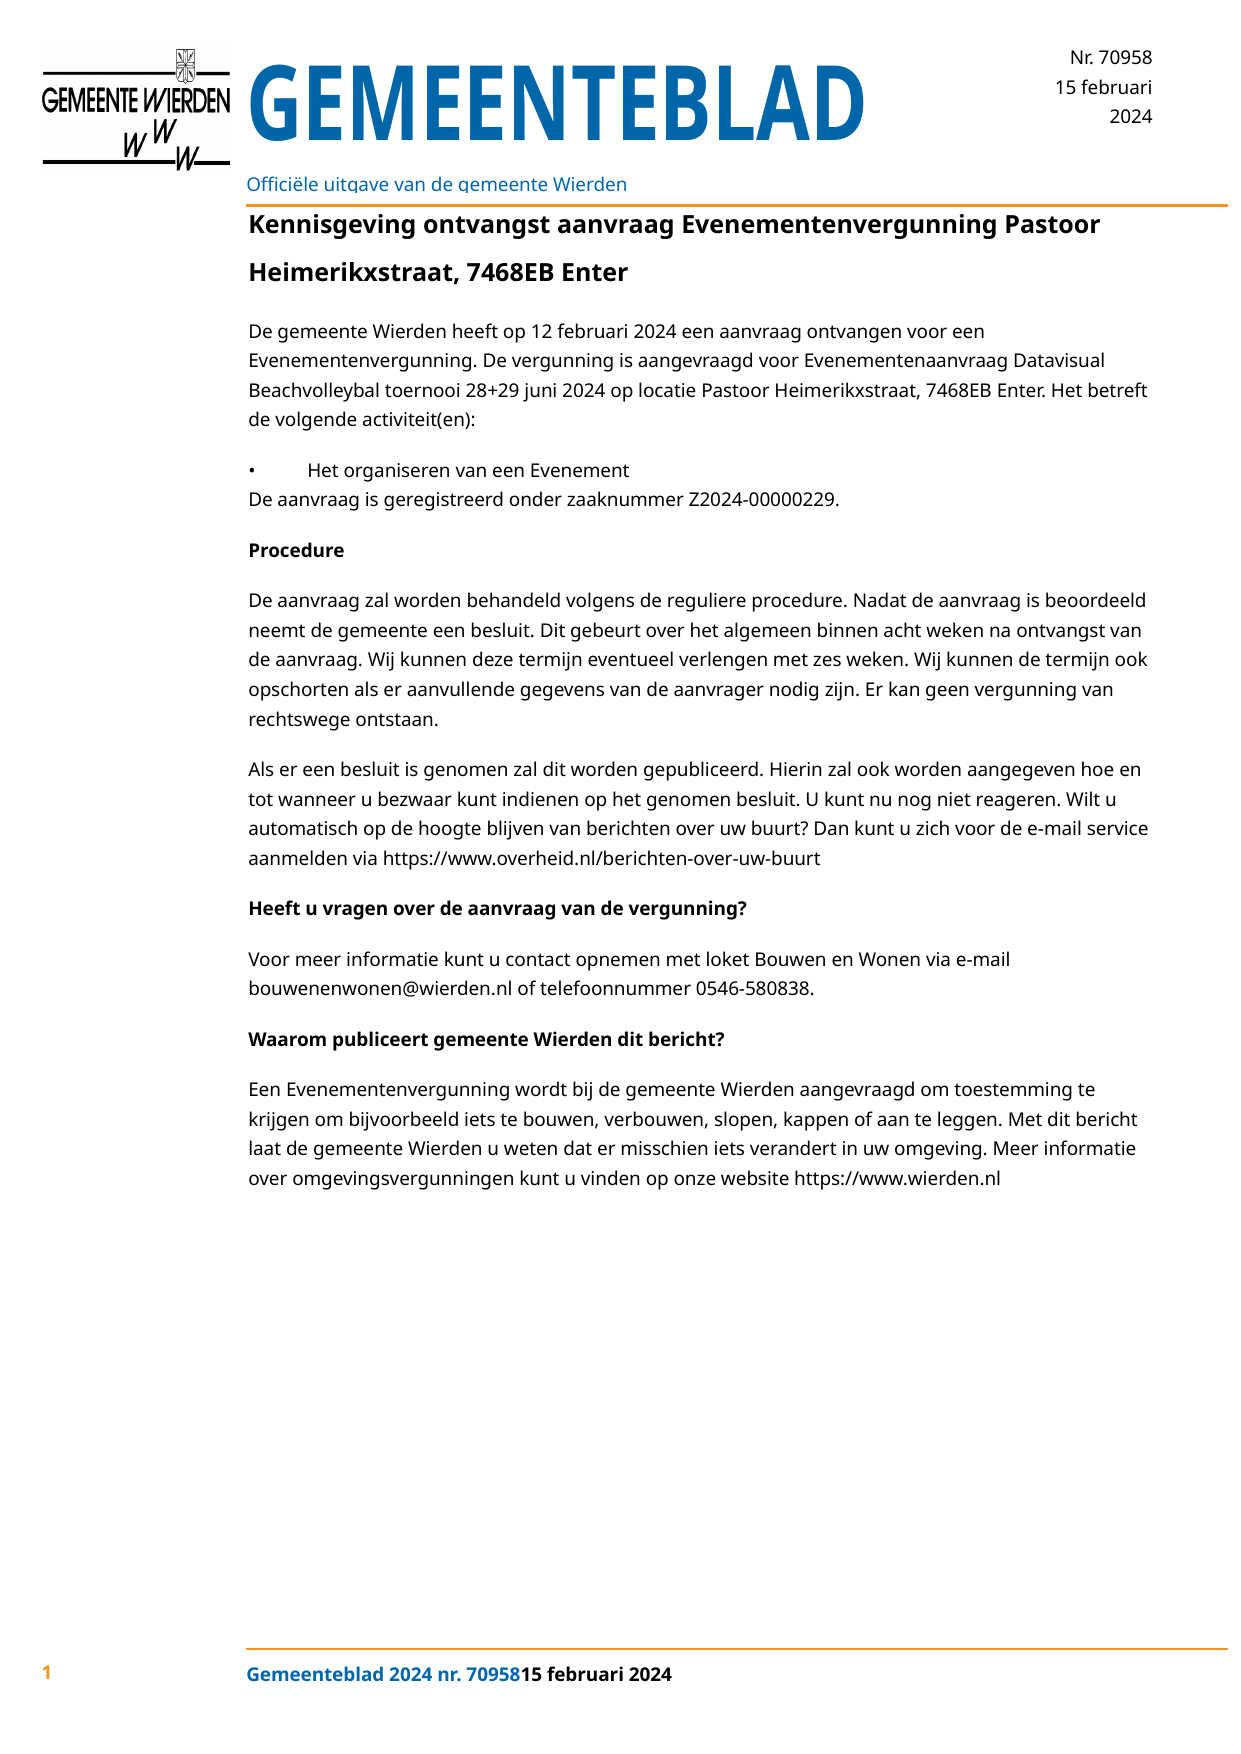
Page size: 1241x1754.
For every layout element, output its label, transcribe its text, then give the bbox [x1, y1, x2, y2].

text De aanvraag zal worden behandeld volgens de reguliere procedure. Nadat de aanvraag is beoordeeld neemt de gemeente een besluit. Dit gebeurt over het algemeen binnen acht weken na ontvangst van de aanvraag. Wij kunnen deze termijn eventueel verlengen met zes weken. Wij kunnen de termijn ook opschorten als er aanvullende gegevens van de aanvrager nodig zijn. Er kan geen vergunning van rechtswege ontstaan. [248, 587, 1152, 732]
text Procedure [248, 537, 1152, 563]
text De aanvraag is geregistreerd onder zaaknummer Z2024-00000229. [248, 487, 1152, 512]
text Waarom publiceert gemeente Wierden dit bericht? [248, 1026, 1152, 1052]
list Het organiseren van een Evenement [248, 457, 1152, 483]
picture [41, 47, 231, 172]
text Voor meer informatie kunt u contact opnemen met loket Bouwen en Wonen via e-mail bouwenenwonen@wierden.nl of telefoonnummer 0546-580838. [248, 946, 1152, 1001]
text De gemeente Wierden heeft op 12 februari 2024 een aanvraag ontvangen voor een Evenementenvergunning. De vergunning is aangevraagd voor Evenementenaanvraag Datavisual Beachvolleybal toernooi 28+29 juni 2024 op locatie Pastoor Heimerikxstraat, 7468EB Enter. Het betreft de volgende activiteit(en): [248, 318, 1152, 432]
text Kennisgeving ontvangst aanvraag Evenementenvergunning Pastoor Heimerikxstraat, 7468EB Enter [248, 207, 1152, 288]
text Als er een besluit is genomen zal dit worden gepubliceerd. Hierin zal ook worden aangegeven hoe en tot wanneer u bezwaar kunt indienen op het genomen besluit. U kunt nu nog niet reageren. Wilt u automatisch op de hoogte blijven van berichten over uw buurt? Dan kunt u zich voor de e-mail service aanmelden via https://www.overheid.nl/berichten-over-uw-buurt [248, 756, 1152, 871]
text Een Evenementenvergunning wordt bij de gemeente Wierden aangevraagd om toestemming te krijgen om bijvoorbeeld iets te bouwen, verbouwen, slopen, kappen of aan te leggen. Met dit bericht laat de gemeente Wierden u weten dat er misschien iets verandert in uw omgeving. Meer informatie over omgevingsvergunningen kunt u vinden op onze website https://www.wierden.nl [248, 1076, 1152, 1191]
text Heeft u vragen over de aanvraag van de vergunning? [248, 895, 1152, 921]
